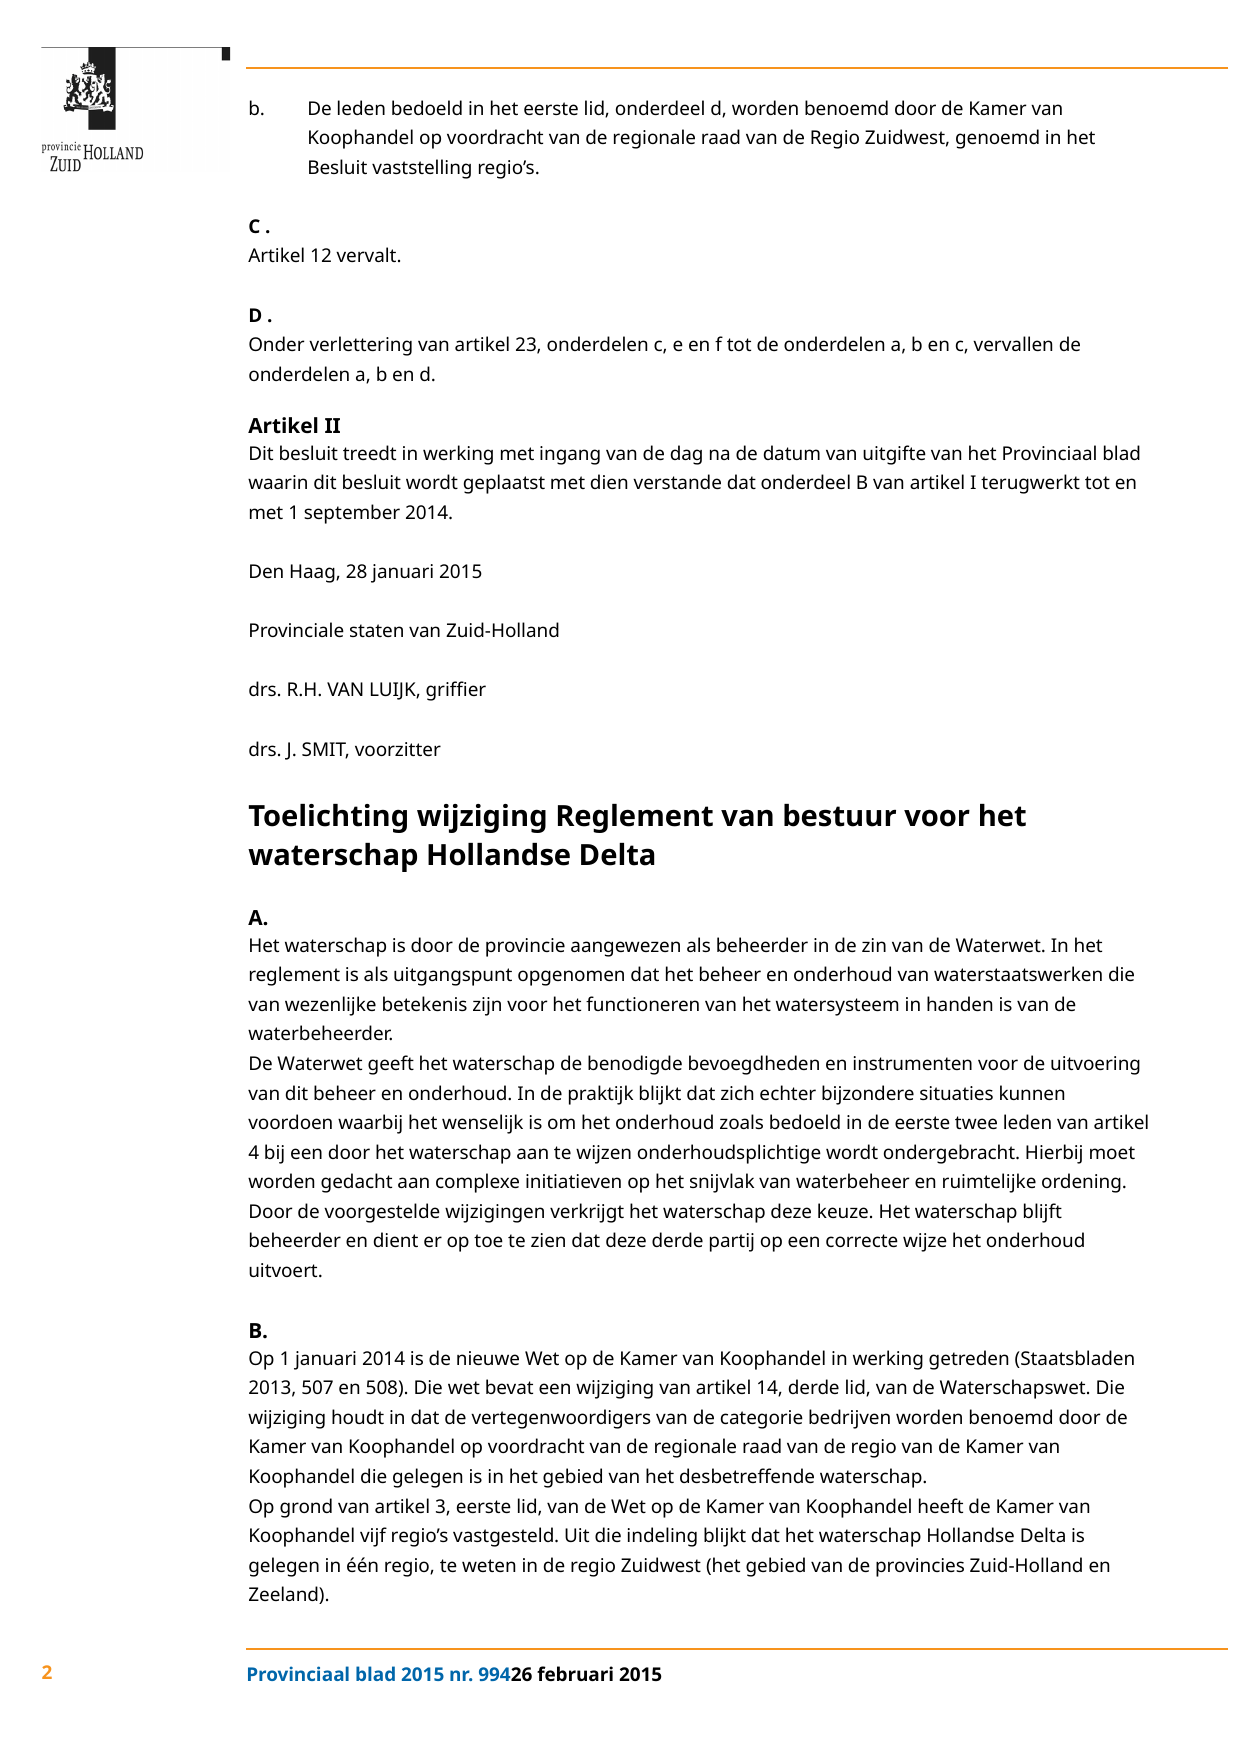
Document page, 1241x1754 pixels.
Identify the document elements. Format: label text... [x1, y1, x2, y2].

text De Waterwet geeft het waterschap de benodigde bevoegdheden en instrumenten voor de uitvoering van dit beheer en onderhoud. In de praktijk blijkt dat zich echter bijzondere situaties kunnen voordoen waarbij het wenselijk is om het onderhoud zoals bedoeld in de eerste twee leden van artikel 4 bij een door het waterschap aan te wijzen onderhoudsplichtige wordt ondergebracht. Hierbij moet worden gedacht aan complexe initiatieven op het snijvlak van waterbeheer en ruimtelijke ordening. Door de voorgestelde wijzigingen verkrijgt het waterschap deze keuze. Het waterschap blijft beheerder en dient er op toe te zien dat deze derde partij op een correcte wijze het onderhoud uitvoert. [248, 1050, 1152, 1283]
text Onder verlettering van artikel 23, onderdelen c, e en f tot de onderdelen a, b en c, vervallen de onderdelen a, b en d. [248, 331, 1152, 387]
text D . [248, 302, 1152, 328]
text A. [248, 903, 1152, 932]
text drs. J. SMIT, voorzitter [248, 736, 1152, 761]
text Artikel 12 vervalt. [248, 243, 1152, 268]
picture [41, 47, 231, 172]
text B. [248, 1316, 1152, 1345]
text Dit besluit treedt in werking met ingang van de dag na de datum van uitgifte van het Provinciaal blad waarin dit besluit wordt geplaatst met dien verstande dat onderdeel B van artikel I terugwerkt tot en met 1 september 2014. [248, 440, 1152, 525]
text Den Haag, 28 januari 2015 [248, 558, 1152, 584]
text Op grond van artikel 3, eerste lid, van de Wet op de Kamer van Koophandel heeft de Kamer van Koophandel vijf regio’s vastgesteld. Uit die indeling blijkt dat het waterschap Hollandse Delta is gelegen in één regio, te weten in de regio Zuidwest (het gebied van de provincies Zuid-Holland en Zeeland). [248, 1493, 1152, 1607]
text Op 1 januari 2014 is de nieuwe Wet op de Kamer van Koophandel in werking getreden (Staatsbladen 2013, 507 en 508). Die wet bevat een wijziging van artikel 14, derde lid, van de Waterschapswet. Die wijziging houdt in dat de vertegenwoordigers van de categorie bedrijven worden benoemd door de Kamer van Koophandel op voordracht van de regionale raad van de regio van de Kamer van Koophandel die gelegen is in het gebied van het desbetreffende waterschap. [248, 1345, 1152, 1489]
text C . [248, 213, 1152, 239]
text Toelichting wijziging Reglement van bestuur voor het waterschap Hollandse Delta [248, 795, 1152, 874]
text Artikel II [248, 411, 1152, 440]
text drs. R.H. VAN LUIJK, griffier [248, 677, 1152, 702]
text Het waterschap is door de provincie aangewezen als beheerder in de zin van de Waterwet. In het reglement is als uitgangspunt opgenomen dat het beheer en onderhoud van waterstaatswerken die van wezenlijke betekenis zijn voor het functioneren van het watersysteem in handen is van de waterbeheerder. [248, 932, 1152, 1046]
list De leden bedoeld in het eerste lid, onderdeel d, worden benoemd door de Kamer van Koophandel op voordracht van de regionale raad van de Regio Zuidwest, genoemd in het Besluit vaststelling regio’s. [248, 95, 1152, 180]
text Provinciale staten van Zuid-Holland [248, 617, 1152, 643]
